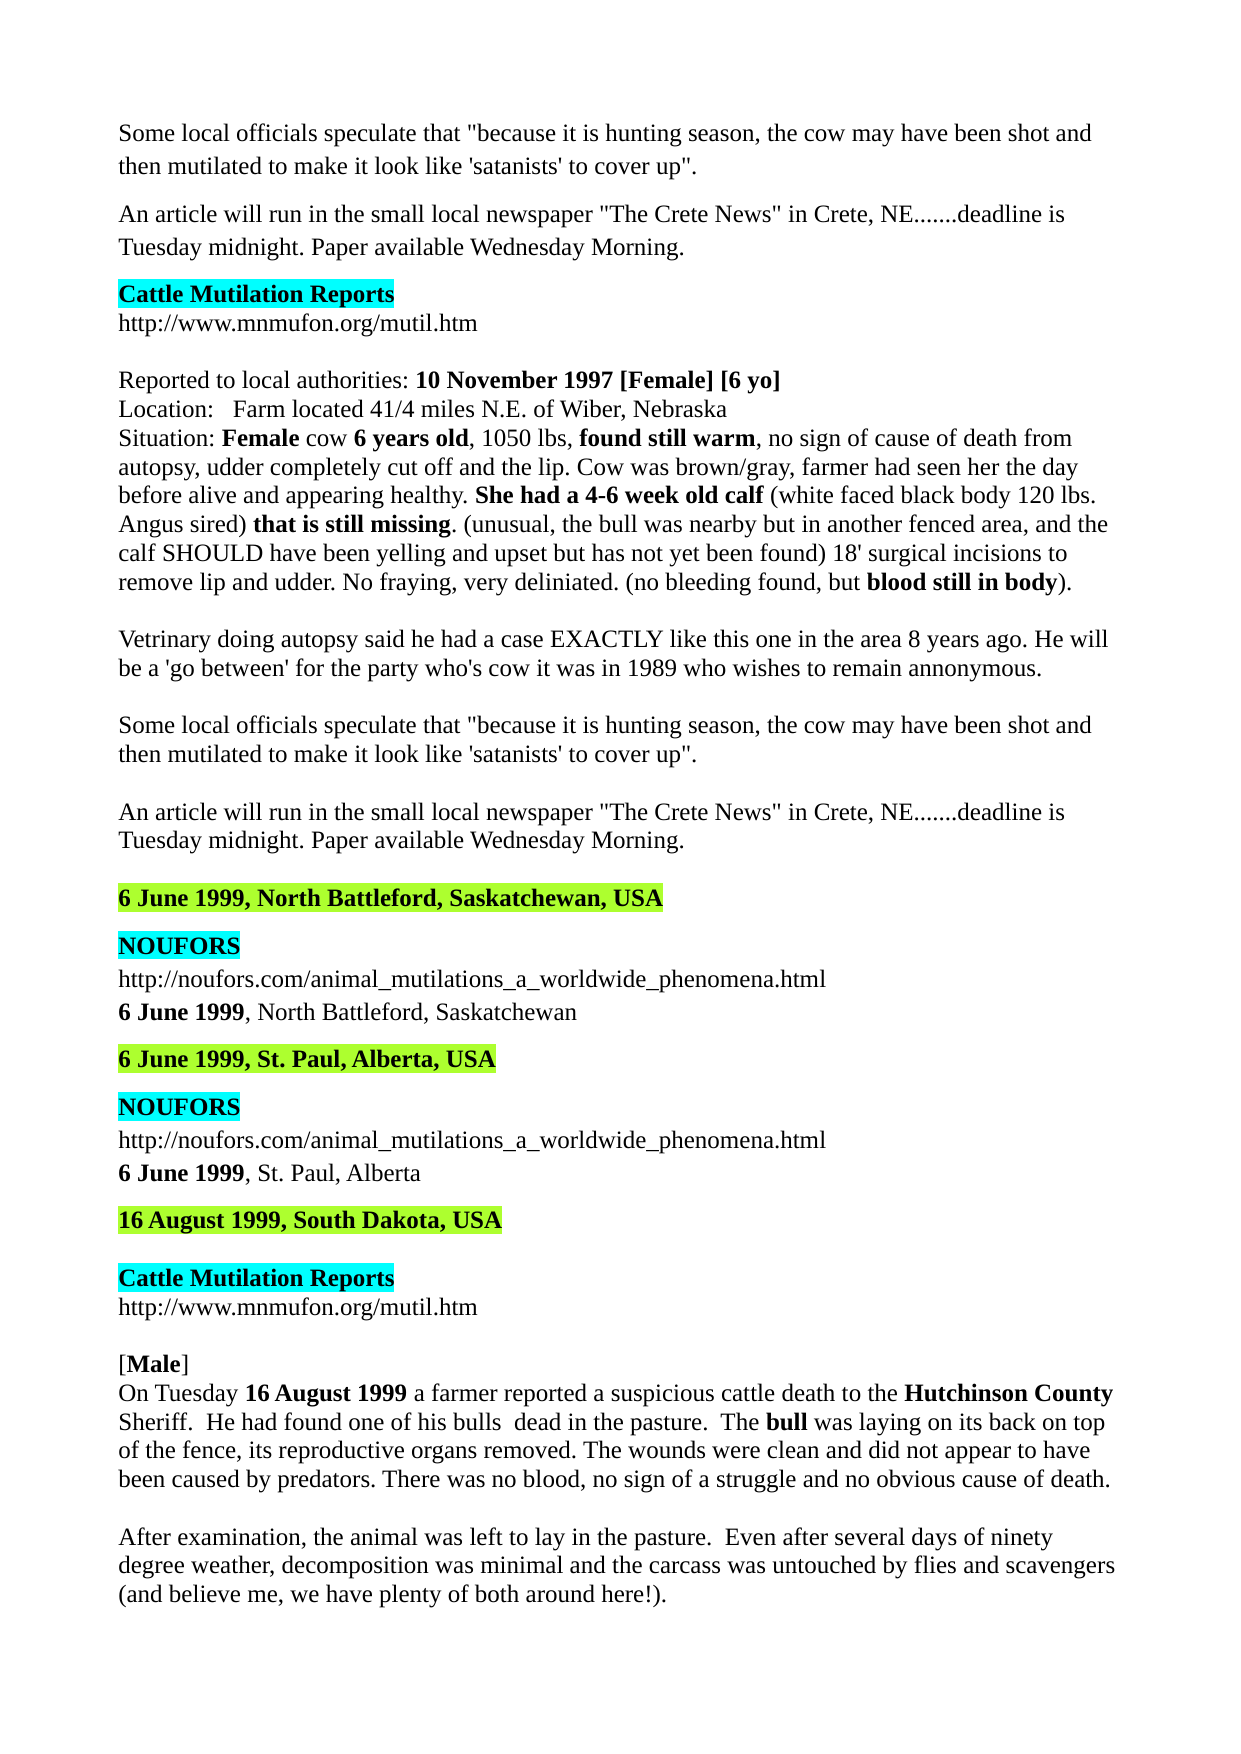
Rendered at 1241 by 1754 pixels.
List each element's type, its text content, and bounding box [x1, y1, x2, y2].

text NOUFORS http://noufors.com/animal_mutilations_a_worldwide_phenomena.html 6 June 1999, St. Paul, Alberta [118, 1092, 1122, 1187]
text Some local officials speculate that "because it is hunting season, the cow may have been shot and then mutilated to make it look like 'satanists' to cover up". [118, 711, 1122, 768]
text http://www.mnmufon.org/mutil.htm [118, 1292, 1122, 1321]
text NOUFORS http://noufors.com/animal_mutilations_a_worldwide_phenomena.html 6 June 1999, North Battleford, Saskatchewan [118, 931, 1122, 1026]
text An article will run in the small local newspaper "The Crete News" in Crete, NE.......deadline is Tuesday midnight. Paper available Wednesday Morning. [118, 797, 1122, 854]
text [Male] [118, 1349, 1122, 1378]
text Location: Farm located 41/4 miles N.E. of Wiber, Nebraska [118, 394, 1122, 423]
text Some local officials speculate that "because it is hunting season, the cow may have been shot and then mutilated to make it look like 'satanists' to cover up". [118, 118, 1122, 180]
text http://www.mnmufon.org/mutil.htm [118, 308, 1122, 337]
text An article will run in the small local newspaper "The Crete News" in Crete, NE.......deadline is Tuesday midnight. Paper available Wednesday Morning. [118, 199, 1122, 261]
text Situation: Female cow 6 years old, 1050 lbs, found still warm, no sign of cause of death from autopsy, udder completely cut off and the lip. Cow was brown/gray, farmer had seen her the day before alive and appearing healthy. She had a 4-6 week old calf (white faced black body 120 lbs. Angus sired) that is still missing. (unusual, the bull was nearby but in another fenced area, and the calf SHOULD have been yelling and upset but has not yet been found) 18' surgical incisions to remove lip and udder. No fraying, very deliniated. (no bleeding found, but blood still in body). [118, 423, 1122, 596]
text Vetrinary doing autopsy said he had a case EXACTLY like this one in the area 8 years ago. He will be a 'go between' for the party who's cow it was in 1989 who wishes to remain annonymous. [118, 624, 1122, 682]
text 16 August 1999, South Dakota, USA [118, 1206, 1122, 1234]
text 6 June 1999, St. Paul, Alberta, USA [118, 1044, 1122, 1073]
text Cattle Mutilation Reports [118, 279, 1122, 308]
text On Tuesday 16 August 1999 a farmer reported a suspicious cattle death to the Hutchinson County Sheriff. He had found one of his bulls dead in the pasture. The bull was laying on its back on top of the fence, its reproductive organs removed. The wounds were clean and did not appear to have been caused by predators. There was no blood, no sign of a struggle and no obvious cause of death. [118, 1378, 1122, 1493]
text After examination, the animal was left to lay in the pasture. Even after several days of ninety degree weather, decomposition was minimal and the carcass was untouched by flies and scavengers (and believe me, we have plenty of both around here!). [118, 1522, 1122, 1608]
text Cattle Mutilation Reports [118, 1263, 1122, 1292]
text 6 June 1999, North Battleford, Saskatchewan, USA [118, 883, 1122, 912]
text Reported to local authorities: 10 November 1997 [Female] [6 yo] [118, 366, 1122, 394]
